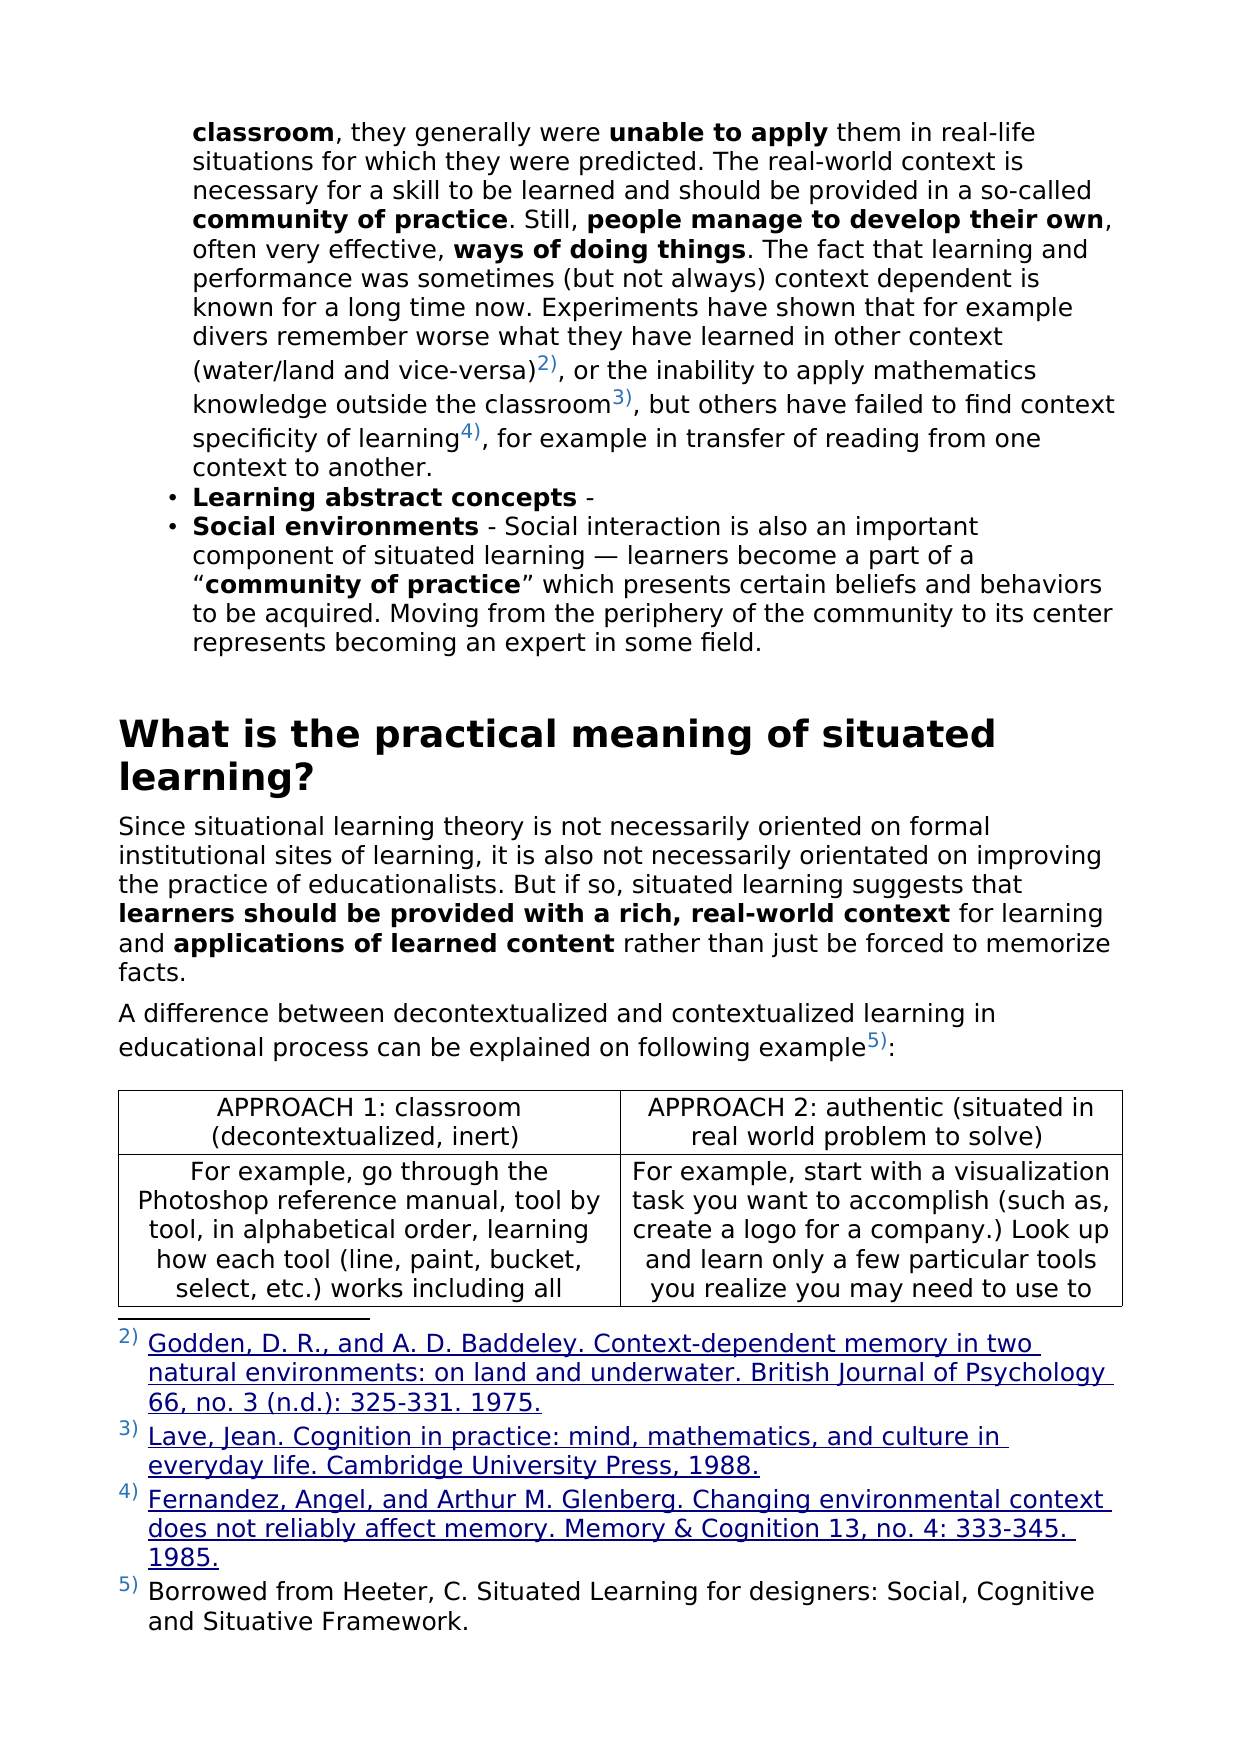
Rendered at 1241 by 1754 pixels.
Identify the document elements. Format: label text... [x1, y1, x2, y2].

list classroom, they generally were unable to apply them in real-life situations for which they were predicted. The real-world context is necessary for a skill to be learned and should be provided in a so-called community of practice. Still, people manage to develop their own, often very effective, ways of doing things. The fact that learning and performance was sometimes (but not always) context dependent is known for a long time now. Experiments have shown that for example divers remember worse what they have learned in other context (water/land and vice-versa), or the inability to apply mathematics knowledge outside the classroom, but others have failed to find context specificity of learning, for example in transfer of reading from one context to another. [177, 118, 1122, 483]
text Borrowed from Heeter, C. Situated Learning for designers: Social, Cognitive and Situative Framework. [118, 1573, 1122, 1636]
list Godden, D. R., and A. D. Baddeley. Context-dependent memory in two natural environments: on land and underwater. British Journal of Psychology 66, no. 3 (n.d.): 325-331. 1975. [118, 1324, 1122, 1417]
list Social environments - Social interaction is also an important component of situated learning — learners become a part of a “community of practice” which presents certain beliefs and behaviors to be acquired. Moving from the periphery of the community to its center represents becoming an expert in some field. [177, 512, 1122, 658]
table_cell For example, start with a visualization task you want to accomplish (such as, create a logo for a company.) Look up and learn only a few particular tools you realize you may need to use to [621, 1155, 1122, 1306]
text A difference between decontextualized and contextualized learning in educational process can be explained on following example: [118, 999, 1122, 1063]
subtitle What is the practical meaning of situated learning? [118, 712, 1122, 799]
list Lave, Jean. Cognition in practice: mind, mathematics, and culture in everyday life. Cambridge University Press, 1988. [118, 1417, 1122, 1480]
text Since situational learning theory is not necessarily oriented on formal institutional sites of learning, it is also not necessarily orientated on improving the practice of educationalists. But if so, situated learning suggests that learners should be provided with a rich, real-world context for learning and applications of learned content rather than just be forced to memorize facts. [118, 812, 1122, 987]
list Learning abstract concepts - [177, 483, 1122, 512]
list Fernandez, Angel, and Arthur M. Glenberg. Changing environmental context does not reliably affect memory. Memory & Cognition 13, no. 4: 333-345. 1985. [118, 1480, 1122, 1573]
table_header APPROACH 1: classroom (decontextualized, inert) [119, 1091, 620, 1154]
table_header APPROACH 2: authentic (situated in real world problem to solve) [621, 1091, 1122, 1154]
table_cell For example, go through the Photoshop reference manual, tool by tool, in alphabetical order, learning how each tool (line, paint, bucket, select, etc.) works including all [119, 1155, 620, 1306]
